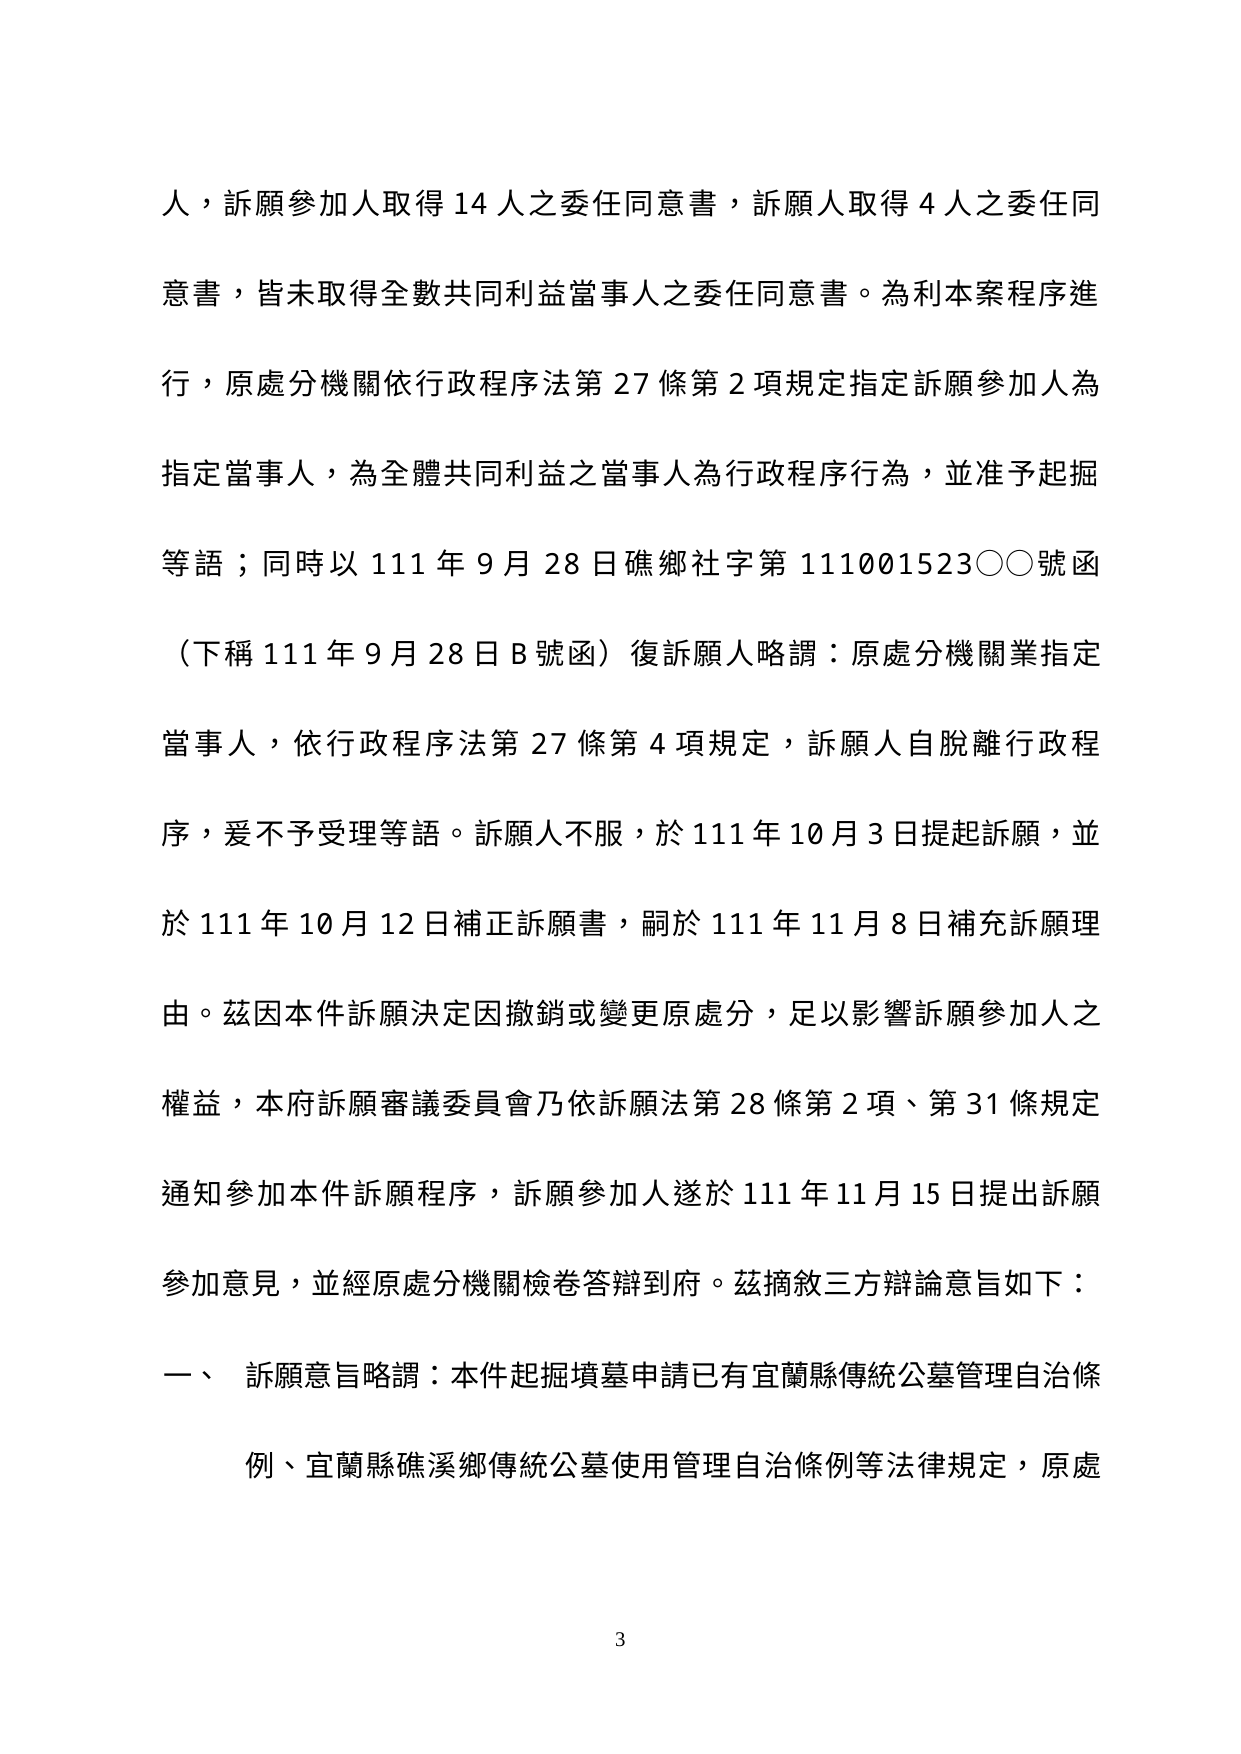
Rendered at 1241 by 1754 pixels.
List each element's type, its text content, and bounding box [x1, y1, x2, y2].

table_cell 一、 [150, 1336, 234, 1501]
table_cell 人，訴願參加人取得14人之委任同意書，訴願人取得4人之委任同意書，皆未取得全數共同利益當事人之委任同意書。為利本案程序進行，原處分機關依行政程序法第27條第2項規定指定訴願參加人為指定當事人，為全體共同利益之當事人為行政程序行為，並准予起掘等語；同時以111年9月28日礁鄉社字第111001523○○號函（下稱111年9月28日B號函）復訴願人略謂：原處分機關業指定當事人，依行政程序法第27條第4項規定，訴願人自脫離行政程序，爰不予受理等語。訴願人不服，於111年10月3日提起訴願，並於111年10月12日補正訴願書，嗣於111年11月8日補充訴願理由。茲因本件訴願決定因撤銷或變更原處分，足以影響訴願參加人之權益，本府訴願審議委員會乃依訴願法第28條第2項、第31條規定通知參加本件訴願程序，訴願參加人遂於111年11月15日提出訴願參加意見，並經原處分機關檢卷答辯到府。茲摘敘三方辯論意旨如下： [150, 165, 1112, 1336]
table_cell 訴願意旨略謂：本件起掘墳墓申請已有宜蘭縣傳統公墓管理自治條例、宜蘭縣礁溪鄉傳統公墓使用管理自治條例等法律規定，原處 [234, 1336, 1112, 1501]
